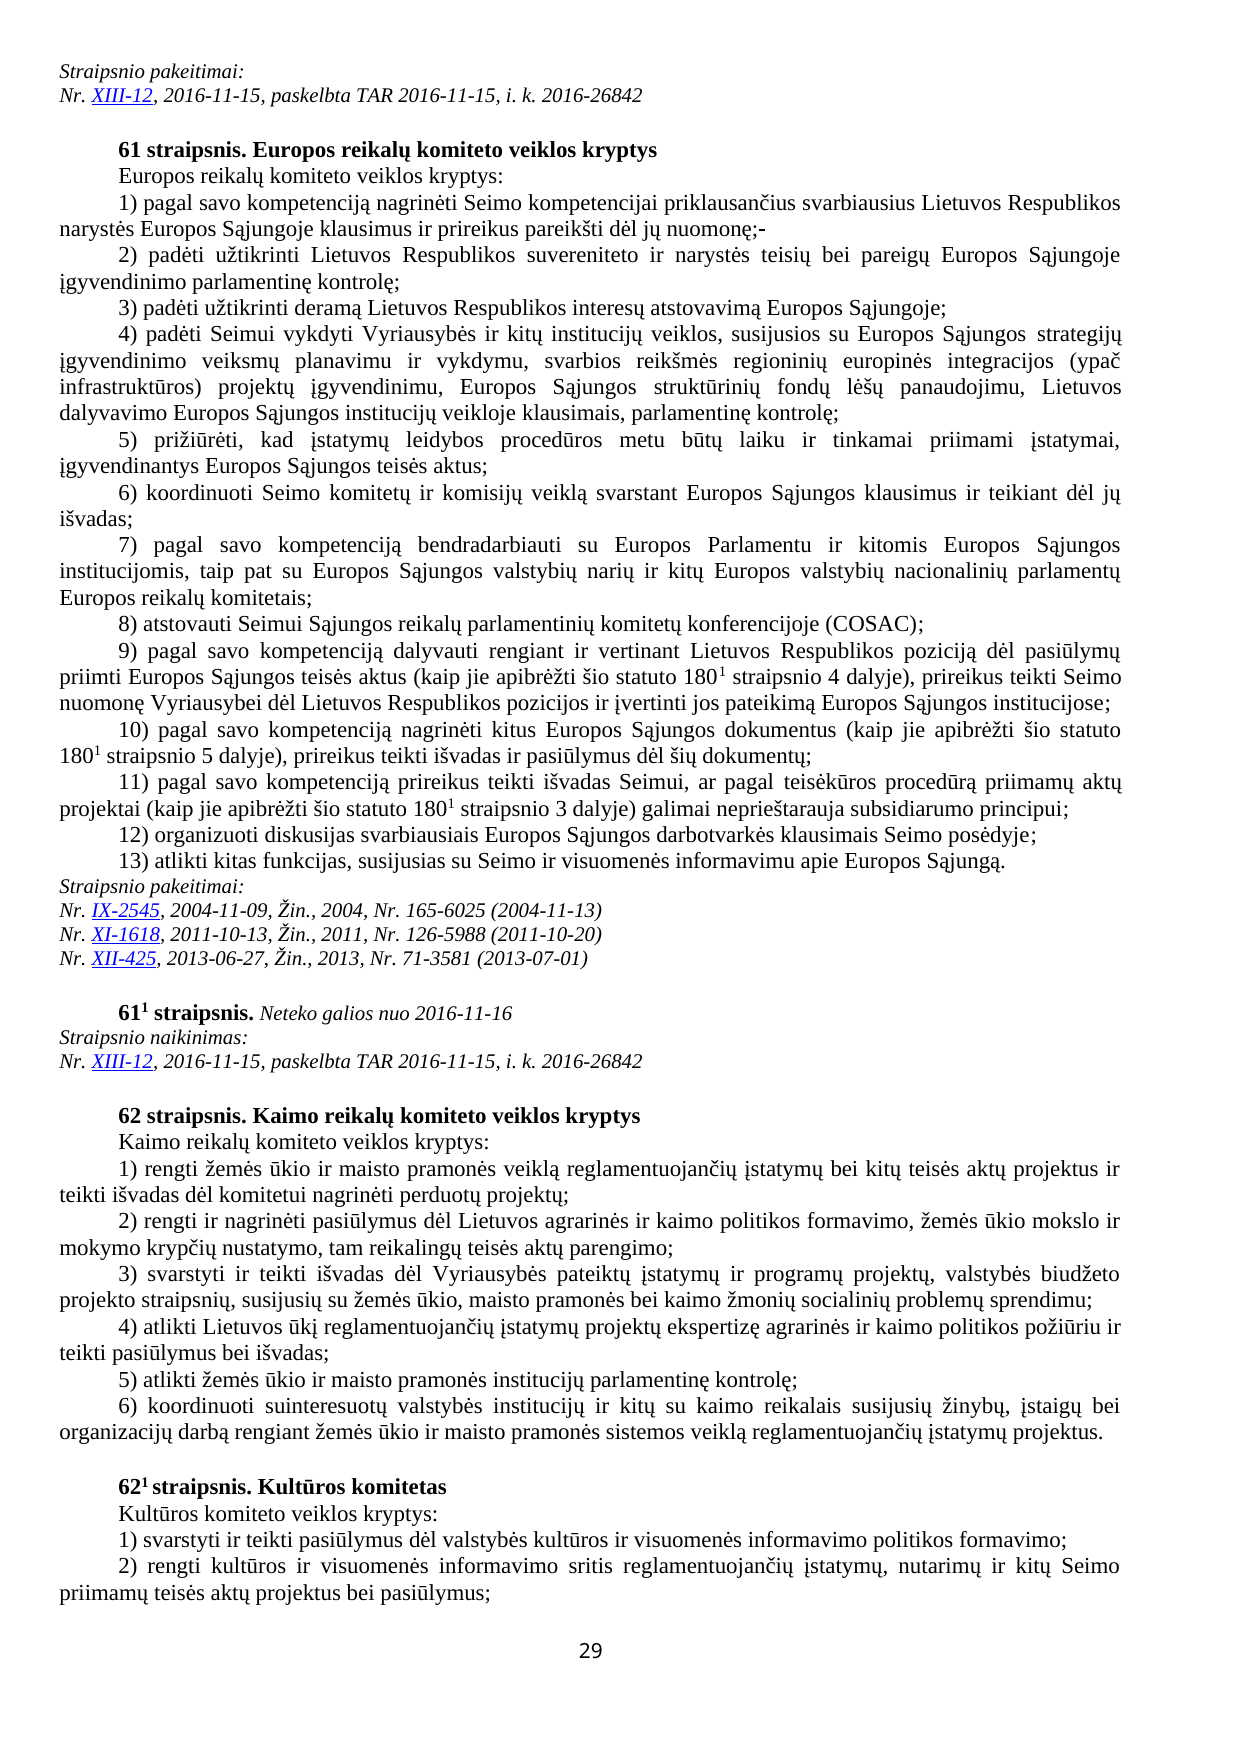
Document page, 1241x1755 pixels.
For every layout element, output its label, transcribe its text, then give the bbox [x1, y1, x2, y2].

text 1) svarstyti ir teikti pasiūlymus dėl valstybės kultūros ir visuomenės informavimo politikos formavimo; [59, 1526, 1122, 1552]
text Nr. IX-2545, 2004-11-09, Žin., 2004, Nr. 165-6025 (2004-11-13) [59, 898, 1122, 922]
text 61 straipsnis. Europos reikalų komiteto veiklos kryptys [59, 136, 1122, 162]
text 4) padėti Seimui vykdyti Vyriausybės ir kitų institucijų veiklos, susijusios su Europos Sąjungos strategijų įgyvendinimo veiksmų planavimu ir vykdymu, svarbios reikšmės regioninių europinės integracijos (ypač infrastruktūros) projektų įgyvendinimu, Europos Sąjungos struktūrinių fondų lėšų panaudojimu, Lietuvos dalyvavimo Europos Sąjungos institucijų veikloje klausimais, parlamentinę kontrolę; [59, 320, 1122, 426]
text 62 straipsnis. Kaimo reikalų komiteto veiklos kryptys [59, 1102, 1122, 1128]
text 12) organizuoti diskusijas svarbiausiais Europos Sąjungos darbotvarkės klausimais Seimo posėdyje; [59, 821, 1122, 847]
text Straipsnio naikinimas: [59, 1025, 1122, 1049]
text 6) koordinuoti suinteresuotų valstybės institucijų ir kitų su kaimo reikalais susijusių žinybų, įstaigų bei organizacijų darbą rengiant žemės ūkio ir maisto pramonės sistemos veiklą reglamentuojančių įstatymų projektus. [59, 1392, 1122, 1445]
text Europos reikalų komiteto veiklos kryptys: [59, 162, 1122, 189]
text 6) koordinuoti Seimo komitetų ir komisijų veiklą svarstant Europos Sąjungos klausimus ir teikiant dėl jų išvadas; [59, 478, 1122, 531]
text Kaimo reikalų komiteto veiklos kryptys: [59, 1128, 1122, 1155]
text Kultūros komiteto veiklos kryptys: [59, 1500, 1122, 1526]
text 7) pagal savo kompetenciją bendradarbiauti su Europos Parlamentu ir kitomis Europos Sąjungos institucijomis, taip pat su Europos Sąjungos valstybių narių ir kitų Europos valstybių nacionalinių parlamentų Europos reikalų komitetais; [59, 531, 1122, 610]
text 11) pagal savo kompetenciją prireikus teikti išvadas Seimui, ar pagal teisėkūros procedūrą priimamų aktų projektai (kaip jie apibrėžti šio statuto 1801 straipsnio 3 dalyje) galimai neprieštarauja subsidiarumo principui; [59, 768, 1122, 821]
text 611 straipsnis. Neteko galios nuo 2016-11-16 [59, 999, 1122, 1025]
text 2) rengti ir nagrinėti pasiūlymus dėl Lietuvos agrarinės ir kaimo politikos formavimo, žemės ūkio mokslo ir mokymo krypčių nustatymo, tam reikalingų teisės aktų parengimo; [59, 1207, 1122, 1260]
text 5) prižiūrėti, kad įstatymų leidybos procedūros metu būtų laiku ir tinkamai priimami įstatymai, įgyvendinantys Europos Sąjungos teisės aktus; [59, 426, 1122, 478]
text Straipsnio pakeitimai: [59, 59, 1122, 83]
text 3) svarstyti ir teikti išvadas dėl Vyriausybės pateiktų įstatymų ir programų projektų, valstybės biudžeto projekto straipsnių, susijusių su žemės ūkio, maisto pramonės bei kaimo žmonių socialinių problemų sprendimu; [59, 1260, 1122, 1313]
text Straipsnio pakeitimai: [59, 874, 1122, 898]
text 9) pagal savo kompetenciją dalyvauti rengiant ir vertinant Lietuvos Respublikos poziciją dėl pasiūlymų priimti Europos Sąjungos teisės aktus (kaip jie apibrėžti šio statuto 1801 straipsnio 4 dalyje), prireikus teikti Seimo nuomonę Vyriausybei dėl Lietuvos Respublikos pozicijos ir įvertinti jos pateikimą Europos Sąjungos institucijose; [59, 637, 1122, 716]
text Nr. XIII-12, 2016-11-15, paskelbta TAR 2016-11-15, i. k. 2016-26842 [59, 83, 1122, 107]
text 2) rengti kultūros ir visuomenės informavimo sritis reglamentuojančių įstatymų, nutarimų ir kitų Seimo priimamų teisės aktų projektus bei pasiūlymus; [59, 1552, 1122, 1605]
text 1) pagal savo kompetenciją nagrinėti Seimo kompetencijai priklausančius svarbiausius Lietuvos Respublikos narystės Europos Sąjungoje klausimus ir prireikus pareikšti dėl jų nuomonę; [59, 189, 1122, 241]
text 5) atlikti žemės ūkio ir maisto pramonės institucijų parlamentinę kontrolę; [59, 1366, 1122, 1392]
text 2) padėti užtikrinti Lietuvos Respublikos suvereniteto ir narystės teisių bei pareigų Europos Sąjungoje įgyvendinimo parlamentinę kontrolę; [59, 241, 1122, 294]
text 621 straipsnis. Kultūros komitetas [59, 1473, 1122, 1500]
text 8) atstovauti Seimui Sąjungos reikalų parlamentinių komitetų konferencijoje (COSAC); [59, 610, 1122, 637]
text Nr. XI-1618, 2011-10-13, Žin., 2011, Nr. 126-5988 (2011-10-20) [59, 922, 1122, 946]
text 4) atlikti Lietuvos ūkį reglamentuojančių įstatymų projektų ekspertizę agrarinės ir kaimo politikos požiūriu ir teikti pasiūlymus bei išvadas; [59, 1313, 1122, 1366]
text 13) atlikti kitas funkcijas, susijusias su Seimo ir visuomenės informavimu apie Europos Sąjungą. [59, 847, 1122, 874]
text Nr. XIII-12, 2016-11-15, paskelbta TAR 2016-11-15, i. k. 2016-26842 [59, 1049, 1122, 1073]
text 1) rengti žemės ūkio ir maisto pramonės veiklą reglamentuojančių įstatymų bei kitų teisės aktų projektus ir teikti išvadas dėl komitetui nagrinėti perduotų projektų; [59, 1155, 1122, 1207]
text 3) padėti užtikrinti deramą Lietuvos Respublikos interesų atstovavimą Europos Sąjungoje; [59, 294, 1122, 320]
text 10) pagal savo kompetenciją nagrinėti kitus Europos Sąjungos dokumentus (kaip jie apibrėžti šio statuto 1801 straipsnio 5 dalyje), prireikus teikti išvadas ir pasiūlymus dėl šių dokumentų; [59, 716, 1122, 768]
text Nr. XII-425, 2013-06-27, Žin., 2013, Nr. 71-3581 (2013-07-01) [59, 946, 1122, 970]
